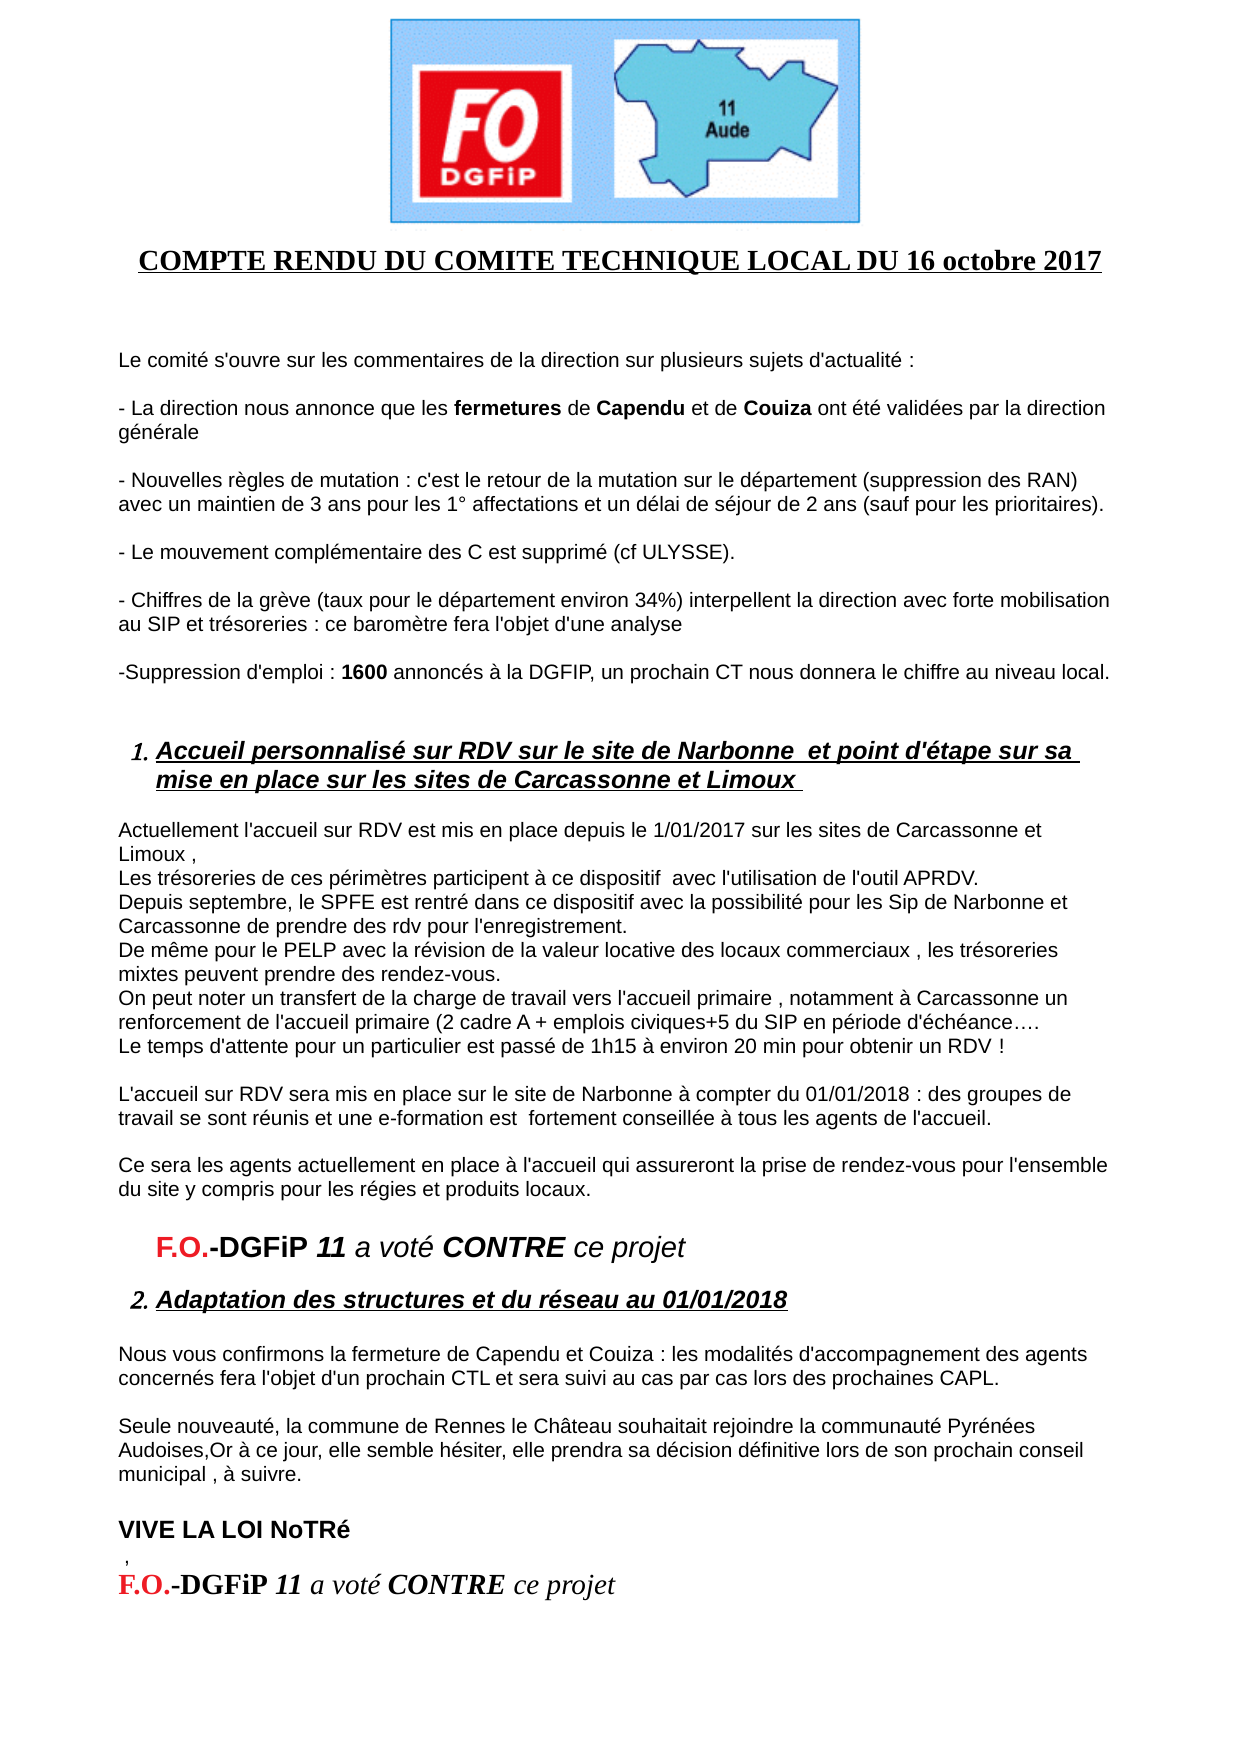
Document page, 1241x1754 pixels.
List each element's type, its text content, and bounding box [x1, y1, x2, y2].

text On peut noter un transfert de la charge de travail vers l'accueil primaire , notamment à Carcassonne un renforcement de l'accueil primaire (2 cadre A + emplois civiques+5 du SIP en période d'échéance…. [118, 986, 1122, 1033]
text - Chiffres de la grève (taux pour le département environ 34%) interpellent la direction avec forte mobilisation au SIP et trésoreries : ce baromètre fera l'objet d'une analyse [118, 588, 1122, 636]
text Le comité s'ouvre sur les commentaires de la direction sur plusieurs sujets d'actualité : [118, 348, 1122, 372]
text Depuis septembre, le SPFE est rentré dans ce dispositif avec la possibilité pour les Sip de Narbonne et Carcassonne de prendre des rdv pour l'enregistrement. [118, 890, 1122, 938]
picture [386, 13, 868, 231]
subtitle COMPTE RENDU DU COMITE TECHNIQUE LOCAL DU 16 octobre 2017 [118, 243, 1122, 276]
text F.O.-DGFiP 11 a voté CONTRE ce projet [118, 1567, 1122, 1601]
text Les trésoreries de ces périmètres participent à ce dispositif avec l'utilisation de l'outil APRDV. [118, 866, 1122, 890]
text , [118, 1543, 1122, 1567]
text De même pour le PELP avec la révision de la valeur locative des locaux commerciaux , les trésoreries mixtes peuvent prendre des rendez-vous. [118, 938, 1122, 986]
text - Nouvelles règles de mutation : c'est le retour de la mutation sur le département (suppression des RAN) avec un maintien de 3 ans pour les 1° affectations et un délai de séjour de 2 ans (sauf pour les prioritaires). [118, 468, 1122, 516]
text Actuellement l'accueil sur RDV est mis en place depuis le 1/01/2017 sur les sites de Carcassonne et Limoux , [118, 818, 1122, 866]
text VIVE LA LOI NoTRé [118, 1515, 1122, 1543]
text L'accueil sur RDV sera mis en place sur le site de Narbonne à compter du 01/01/2018 : des groupes de travail se sont réunis et une e-formation est fortement conseillée à tous les agents de l'accueil. [118, 1081, 1122, 1129]
list F.O.-DGFiP 11 a voté CONTRE ce projet [148, 1230, 1122, 1263]
text Ce sera les agents actuellement en place à l'accueil qui assureront la prise de rendez-vous pour l'ensemble du site y compris pour les régies et produits locaux. [118, 1153, 1122, 1201]
text Nous vous confirmons la fermeture de Capendu et Couiza : les modalités d'accompagnement des agents concernés fera l'objet d'un prochain CTL et sera suivi au cas par cas lors des prochaines CAPL. [118, 1342, 1122, 1390]
text Seule nouveauté, la commune de Rennes le Château souhaitait rejoindre la communauté Pyrénées Audoises,Or à ce jour, elle semble hésiter, elle prendra sa décision définitive lors de son prochain conseil municipal , à suivre. [118, 1414, 1122, 1486]
text Le temps d'attente pour un particulier est passé de 1h15 à environ 20 min pour obtenir un RDV ! [118, 1033, 1122, 1057]
text -Suppression d'emploi : 1600 annoncés à la DGFIP, un prochain CT nous donnera le chiffre au niveau local. [118, 659, 1122, 683]
list Accueil personnalisé sur RDV sur le site de Narbonne et point d'étape sur sa mise en place sur les sites de Carcassonne et Limoux [148, 736, 1122, 794]
text - La direction nous annonce que les fermetures de Capendu et de Couiza ont été validées par la direction générale [118, 396, 1122, 444]
list Adaptation des structures et du réseau au 01/01/2018 [148, 1285, 1122, 1313]
text - Le mouvement complémentaire des C est supprimé (cf ULYSSE). [118, 540, 1122, 564]
